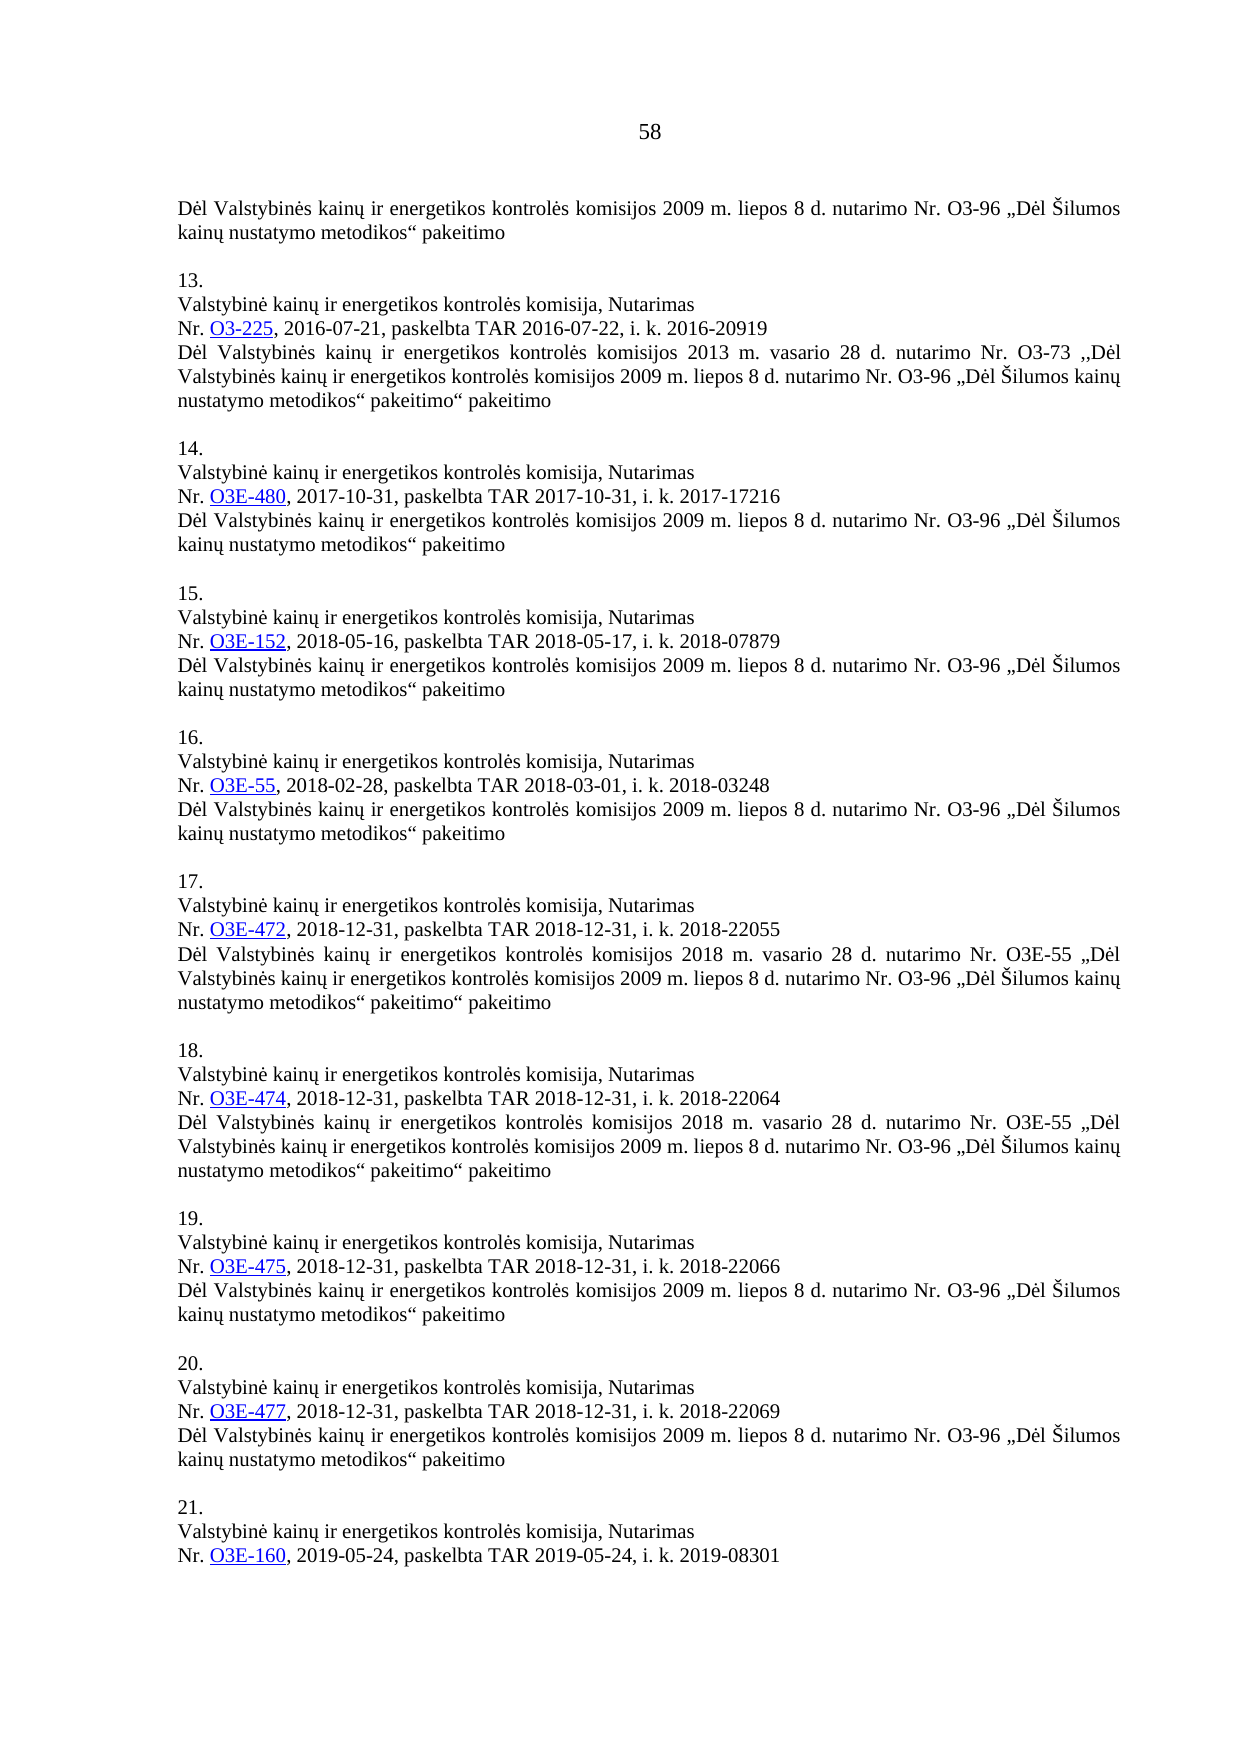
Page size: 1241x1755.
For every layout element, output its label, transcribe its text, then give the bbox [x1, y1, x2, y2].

text Nr. O3-225, 2016-07-21, paskelbta TAR 2016-07-22, i. k. 2016-20919 [177, 316, 1122, 340]
text Valstybinė kainų ir energetikos kontrolės komisija, Nutarimas [177, 460, 1122, 484]
text Valstybinė kainų ir energetikos kontrolės komisija, Nutarimas [177, 1374, 1122, 1399]
text Dėl Valstybinės kainų ir energetikos kontrolės komisijos 2013 m. vasario 28 d. nutarimo Nr. O3-73 ,,Dėl Valstybinės kainų ir energetikos kontrolės komisijos 2009 m. liepos 8 d. nutarimo Nr. O3-96 „Dėl Šilumos kainų nustatymo metodikos“ pakeitimo“ pakeitimo [177, 340, 1122, 412]
text 19. [177, 1206, 1122, 1230]
text Valstybinė kainų ir energetikos kontrolės komisija, Nutarimas [177, 1062, 1122, 1086]
text 13. [177, 268, 1122, 292]
text Valstybinė kainų ir energetikos kontrolės komisija, Nutarimas [177, 1519, 1122, 1543]
text Dėl Valstybinės kainų ir energetikos kontrolės komisijos 2009 m. liepos 8 d. nutarimo Nr. O3-96 „Dėl Šilumos kainų nustatymo metodikos“ pakeitimo [177, 653, 1122, 701]
text Dėl Valstybinės kainų ir energetikos kontrolės komisijos 2009 m. liepos 8 d. nutarimo Nr. O3-96 „Dėl Šilumos kainų nustatymo metodikos“ pakeitimo [177, 196, 1122, 244]
text 16. [177, 725, 1122, 749]
text Nr. O3E-160, 2019-05-24, paskelbta TAR 2019-05-24, i. k. 2019-08301 [177, 1543, 1122, 1567]
text Nr. O3E-477, 2018-12-31, paskelbta TAR 2018-12-31, i. k. 2018-22069 [177, 1399, 1122, 1423]
text Dėl Valstybinės kainų ir energetikos kontrolės komisijos 2009 m. liepos 8 d. nutarimo Nr. O3-96 „Dėl Šilumos kainų nustatymo metodikos“ pakeitimo [177, 797, 1122, 845]
text Valstybinė kainų ir energetikos kontrolės komisija, Nutarimas [177, 604, 1122, 629]
text 17. [177, 869, 1122, 893]
text 15. [177, 581, 1122, 604]
text Nr. O3E-480, 2017-10-31, paskelbta TAR 2017-10-31, i. k. 2017-17216 [177, 484, 1122, 508]
text Nr. O3E-472, 2018-12-31, paskelbta TAR 2018-12-31, i. k. 2018-22055 [177, 917, 1122, 941]
text Valstybinė kainų ir energetikos kontrolės komisija, Nutarimas [177, 292, 1122, 316]
text Nr. O3E-55, 2018-02-28, paskelbta TAR 2018-03-01, i. k. 2018-03248 [177, 773, 1122, 797]
text 21. [177, 1495, 1122, 1519]
text Dėl Valstybinės kainų ir energetikos kontrolės komisijos 2009 m. liepos 8 d. nutarimo Nr. O3-96 „Dėl Šilumos kainų nustatymo metodikos“ pakeitimo [177, 508, 1122, 556]
text Dėl Valstybinės kainų ir energetikos kontrolės komisijos 2009 m. liepos 8 d. nutarimo Nr. O3-96 „Dėl Šilumos kainų nustatymo metodikos“ pakeitimo [177, 1278, 1122, 1326]
text Valstybinė kainų ir energetikos kontrolės komisija, Nutarimas [177, 1230, 1122, 1254]
text Dėl Valstybinės kainų ir energetikos kontrolės komisijos 2009 m. liepos 8 d. nutarimo Nr. O3-96 „Dėl Šilumos kainų nustatymo metodikos“ pakeitimo [177, 1423, 1122, 1471]
text 18. [177, 1038, 1122, 1062]
text Nr. O3E-474, 2018-12-31, paskelbta TAR 2018-12-31, i. k. 2018-22064 [177, 1086, 1122, 1110]
text 20. [177, 1351, 1122, 1374]
text Valstybinė kainų ir energetikos kontrolės komisija, Nutarimas [177, 749, 1122, 773]
text Valstybinė kainų ir energetikos kontrolės komisija, Nutarimas [177, 893, 1122, 917]
text 14. [177, 436, 1122, 460]
text Dėl Valstybinės kainų ir energetikos kontrolės komisijos 2018 m. vasario 28 d. nutarimo Nr. O3E-55 „Dėl Valstybinės kainų ir energetikos kontrolės komisijos 2009 m. liepos 8 d. nutarimo Nr. O3-96 „Dėl Šilumos kainų nustatymo metodikos“ pakeitimo“ pakeitimo [177, 941, 1122, 1014]
text Nr. O3E-475, 2018-12-31, paskelbta TAR 2018-12-31, i. k. 2018-22066 [177, 1254, 1122, 1278]
text Nr. O3E-152, 2018-05-16, paskelbta TAR 2018-05-17, i. k. 2018-07879 [177, 629, 1122, 653]
text Dėl Valstybinės kainų ir energetikos kontrolės komisijos 2018 m. vasario 28 d. nutarimo Nr. O3E-55 „Dėl Valstybinės kainų ir energetikos kontrolės komisijos 2009 m. liepos 8 d. nutarimo Nr. O3-96 „Dėl Šilumos kainų nustatymo metodikos“ pakeitimo“ pakeitimo [177, 1110, 1122, 1182]
